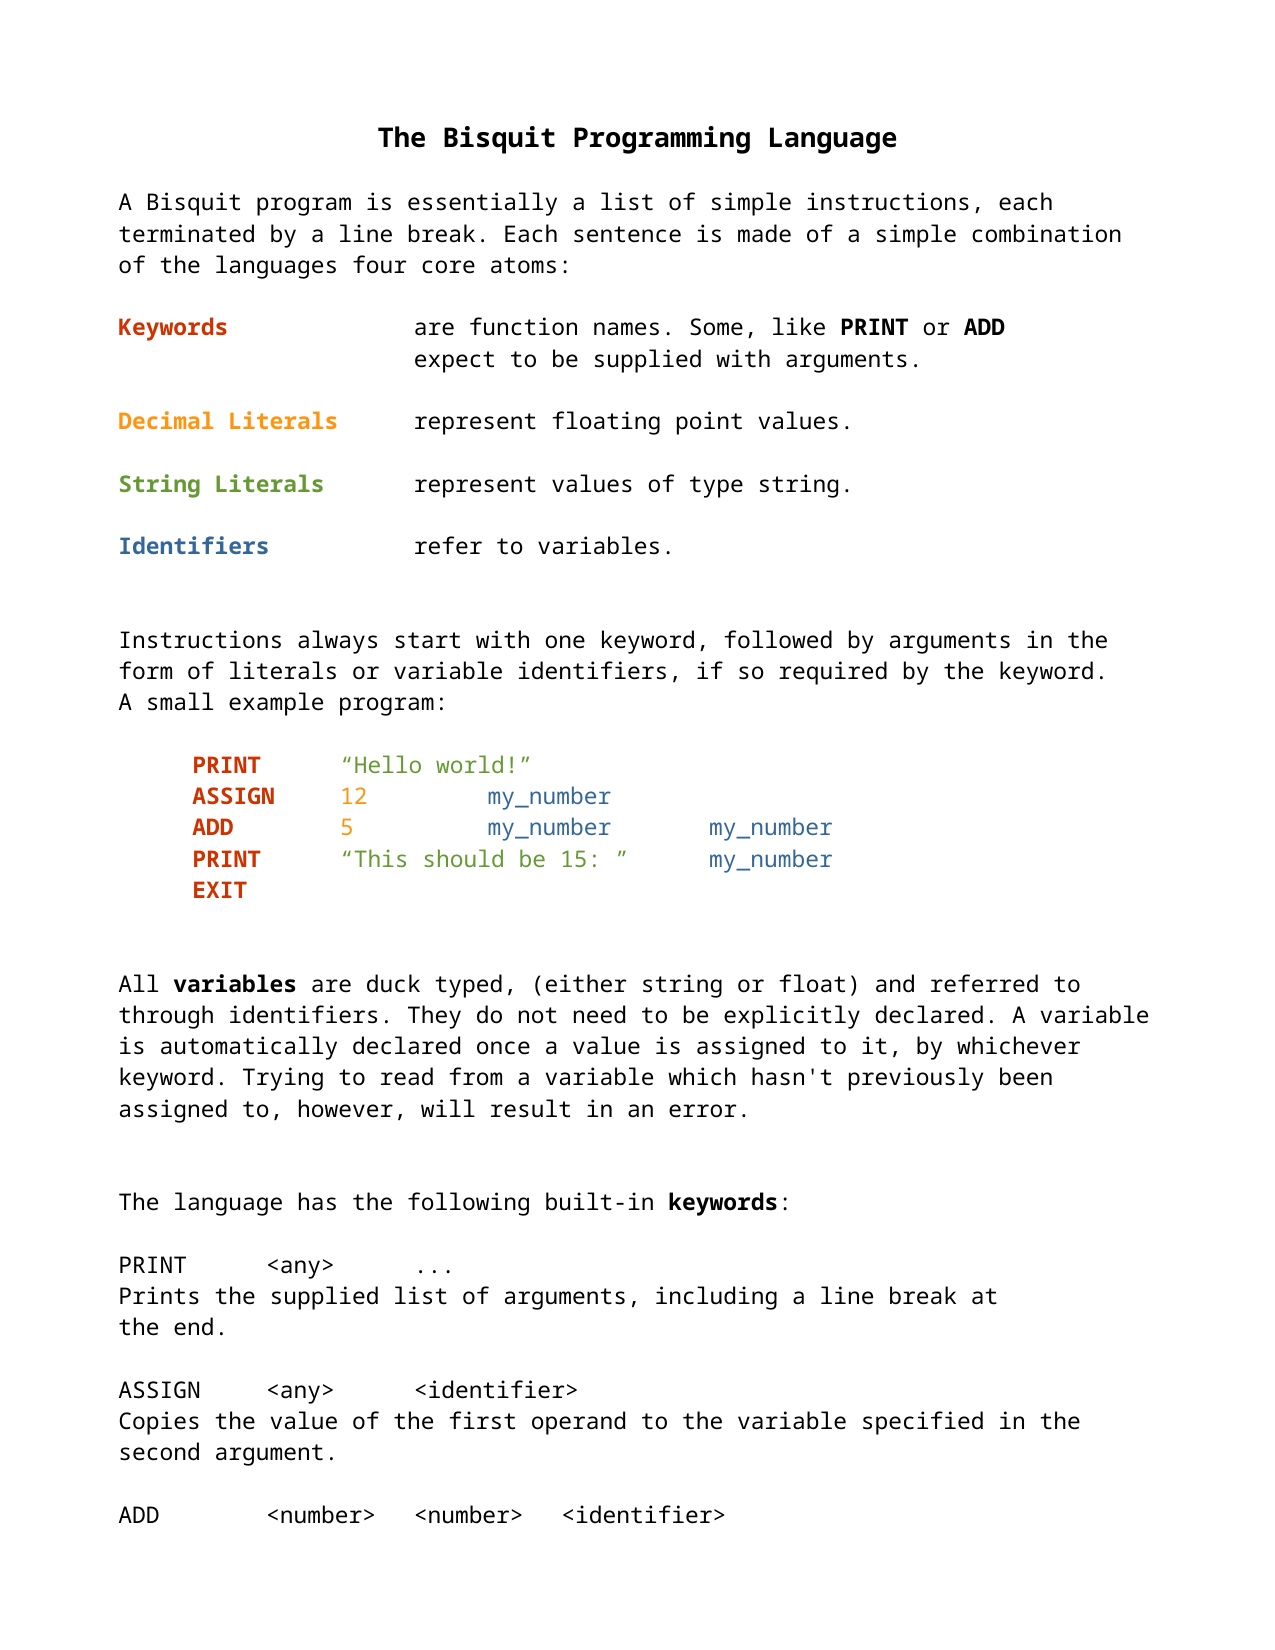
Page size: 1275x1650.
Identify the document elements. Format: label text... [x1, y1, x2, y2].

text PRINT “Hello world!” [118, 749, 1157, 780]
text The Bisquit Programming Language [118, 118, 1157, 155]
text The language has the following built-in keywords: [118, 1186, 1157, 1217]
text Prints the supplied list of arguments, including a line break at [118, 1280, 1157, 1311]
text PRINT “This should be 15: ” my_number [118, 842, 1157, 874]
text expect to be supplied with arguments. [118, 342, 1157, 374]
text ADD 5 my_number my_number [118, 811, 1157, 842]
text Instructions always start with one keyword, followed by arguments in the form of literals or variable identifiers, if so required by the keyword. [118, 624, 1157, 686]
text Decimal Literals represent floating point values. [118, 405, 1157, 436]
text Keywords are function names. Some, like PRINT or ADD [118, 311, 1157, 342]
text Copies the value of the first operand to the variable specified in the second argument. [118, 1405, 1157, 1467]
text All variables are duck typed, (either string or float) and referred to through identifiers. They do not need to be explicitly declared. A variable is automatically declared once a value is assigned to it, by whichever keyword. Trying to read from a variable which hasn't previously been assigned to, however, will result in an error. [118, 967, 1157, 1124]
text PRINT <any> ... [118, 1249, 1157, 1280]
text EXIT [118, 874, 1157, 905]
text String Literals represent values of type string. [118, 467, 1157, 499]
text A Bisquit program is essentially a list of simple instructions, each terminated by a line break. Each sentence is made of a simple combination of the languages four core atoms: [118, 186, 1157, 280]
text ASSIGN <any> <identifier> [118, 1374, 1157, 1405]
text the end. [118, 1311, 1157, 1342]
text Identifiers refer to variables. [118, 530, 1157, 561]
text ADD <number> <number> <identifier> [118, 1499, 1157, 1530]
text ASSIGN 12 my_number [118, 780, 1157, 811]
text A small example program: [118, 686, 1157, 717]
